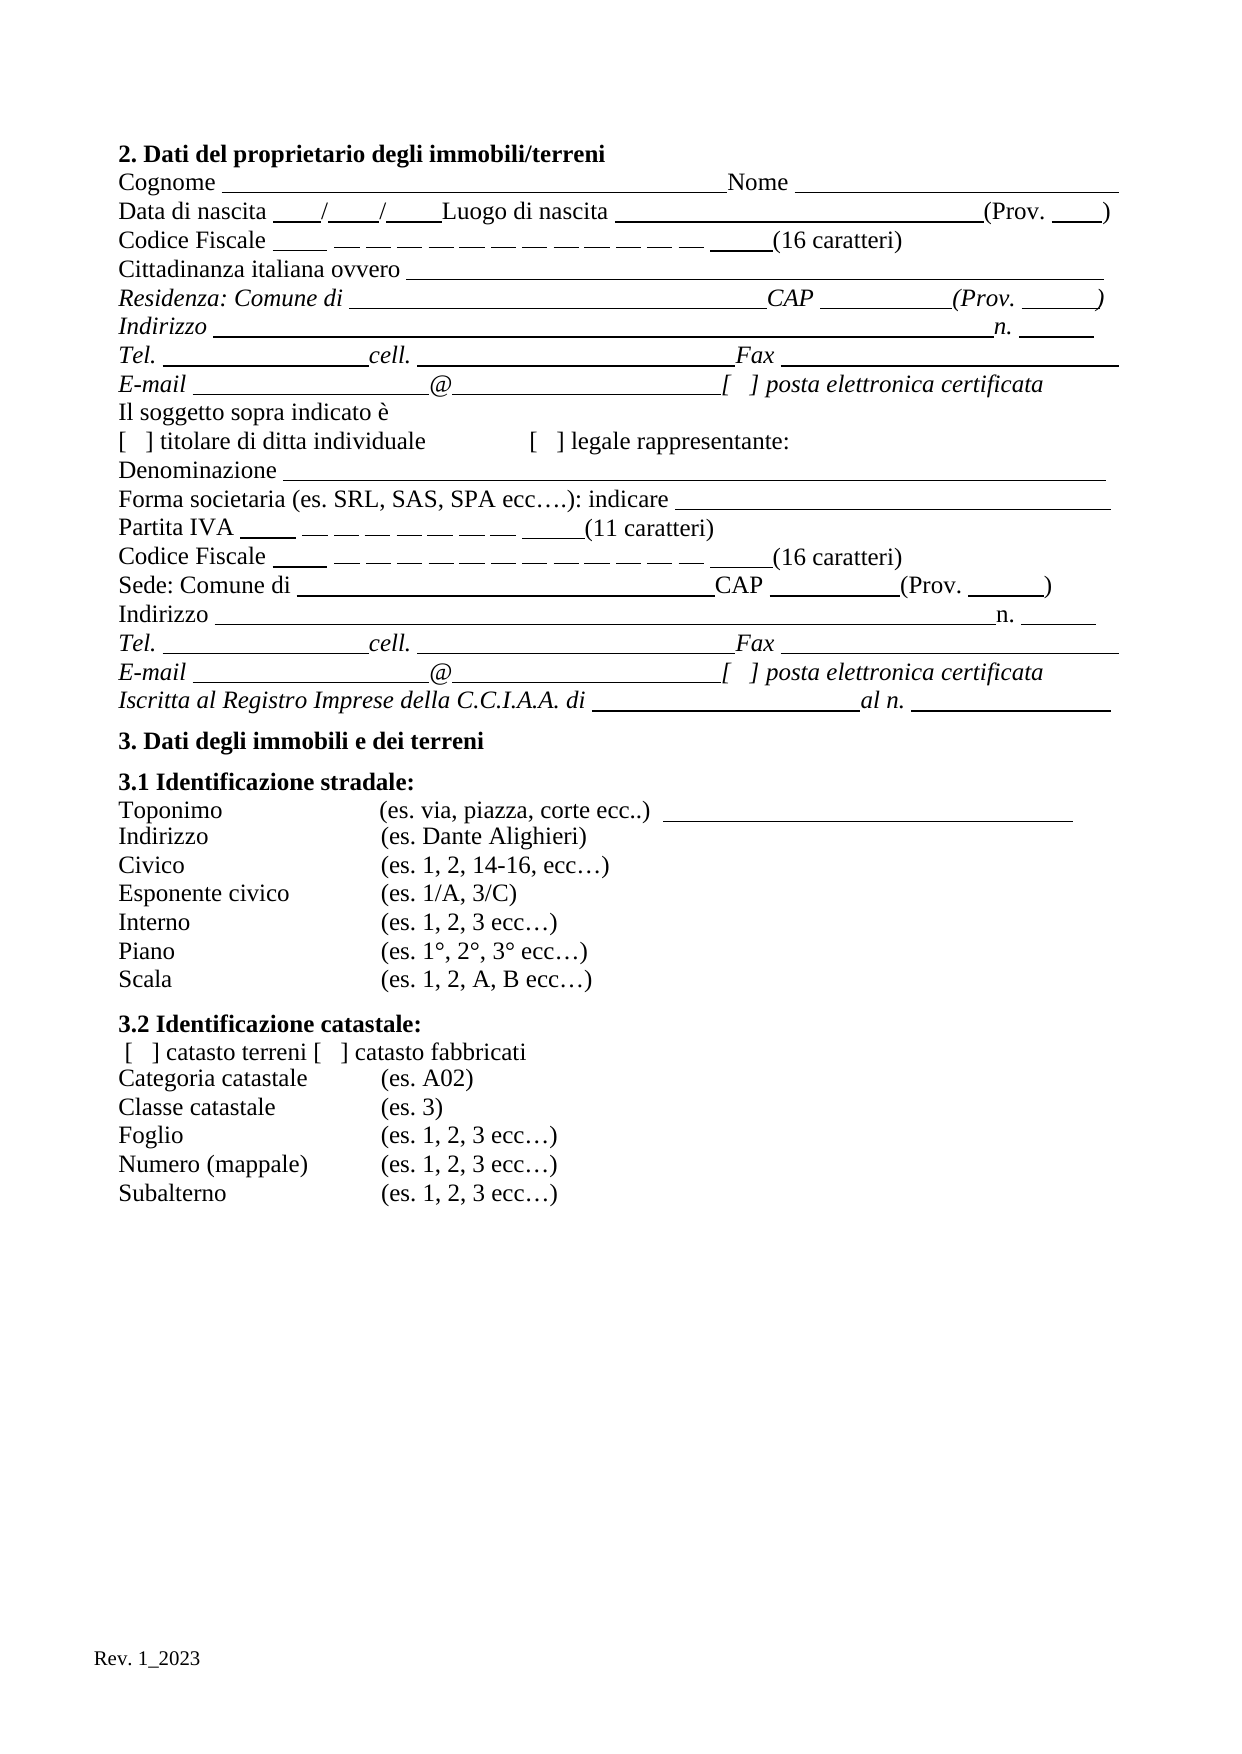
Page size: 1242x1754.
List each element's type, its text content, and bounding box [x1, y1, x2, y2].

table_header Indirizzo [118, 824, 335, 851]
text Cittadinanza italiana ovvero [118, 254, 1142, 283]
text [ ] titolare di ditta individuale [ ] legale rappresentante: [118, 426, 1142, 455]
text Denominazione [118, 455, 1142, 484]
text Codice Fiscale [118, 541, 337, 569]
table_cell Subalterno [118, 1179, 344, 1217]
table_cell [610, 1179, 1074, 1217]
table_cell Interno [118, 909, 335, 937]
table_cell [636, 937, 1074, 966]
table_cell [610, 1122, 1074, 1151]
table_header [636, 824, 1074, 851]
text 3.2 Identificazione catastale: [118, 1012, 1142, 1037]
text (16 caratteri) [710, 225, 1142, 253]
table_cell (es. 1, 2, 3 ecc…) [344, 1179, 610, 1217]
table_cell (es. 1, 2, 3 ecc…) [344, 1122, 610, 1151]
table_header (es. Dante Alighieri) [335, 824, 636, 851]
table_cell (es. 1/A, 3/C) [335, 880, 636, 908]
table_cell Piano [118, 937, 335, 966]
text Iscritta al Registro Imprese della C.C.I.A.A. di al n. [118, 685, 1145, 714]
table_cell Classe catastale [118, 1093, 344, 1122]
text Toponimo (es. via, piazza, corte ecc..) [118, 796, 1142, 823]
table_cell (es. 1, 2, 3 ecc…) [344, 1151, 610, 1179]
table_cell [636, 880, 1074, 908]
table_cell [636, 851, 1074, 880]
table_cell Civico [118, 851, 335, 880]
table_cell Numero (mappale) [118, 1151, 344, 1179]
text 3. Dati degli immobili e dei terreni [118, 726, 1142, 755]
text Partita IVA [118, 512, 331, 541]
text (11 caratteri) [522, 513, 1142, 541]
table_cell [636, 909, 1074, 937]
table_cell Scala [118, 966, 335, 1000]
text Il soggetto sopra indicato è [118, 398, 1142, 426]
text 2. Dati del proprietario degli immobili/terreni [118, 142, 1142, 167]
table_cell [636, 966, 1074, 1000]
table_cell (es. 3) [344, 1093, 610, 1122]
text Sede: Comune di CAP (Prov. ) Indirizzo n. [118, 570, 1134, 628]
text [ ] catasto terreni [ ] catasto fabbricati [118, 1037, 1142, 1065]
text Tel. cell. Fax [118, 340, 1153, 369]
text Codice Fiscale [118, 224, 337, 253]
table_header Categoria catastale [118, 1065, 344, 1093]
table_cell [610, 1151, 1074, 1179]
text Cognome Nome [118, 167, 1154, 196]
text Forma societaria (es. SRL, SAS, SPA ecc….): indicare [118, 484, 1146, 512]
text E-mail @ [ ] posta elettronica certificata [118, 369, 1142, 398]
text Tel. cell. Fax [118, 628, 1153, 657]
table_cell (es. 1, 2, A, B ecc…) [335, 966, 636, 1000]
text Residenza: Comune di CAP (Prov. ) Indirizzo n. [118, 283, 1144, 340]
table_cell Foglio [118, 1122, 344, 1151]
text 3.1 Identificazione stradale: [118, 767, 1142, 796]
table_header [610, 1065, 1074, 1093]
text E-mail @ [ ] posta elettronica certificata [118, 657, 1142, 685]
table_cell Esponente civico [118, 880, 335, 908]
text Data di nascita / / Luogo di nascita (Prov. ) [118, 196, 1145, 224]
text (16 caratteri) [710, 541, 1142, 570]
table_cell (es. 1, 2, 3 ecc…) [335, 909, 636, 937]
table_cell (es. 1, 2, 14-16, ecc…) [335, 851, 636, 880]
table_cell [610, 1093, 1074, 1122]
table_header (es. A02) [344, 1065, 610, 1093]
table_cell (es. 1°, 2°, 3° ecc…) [335, 937, 636, 966]
